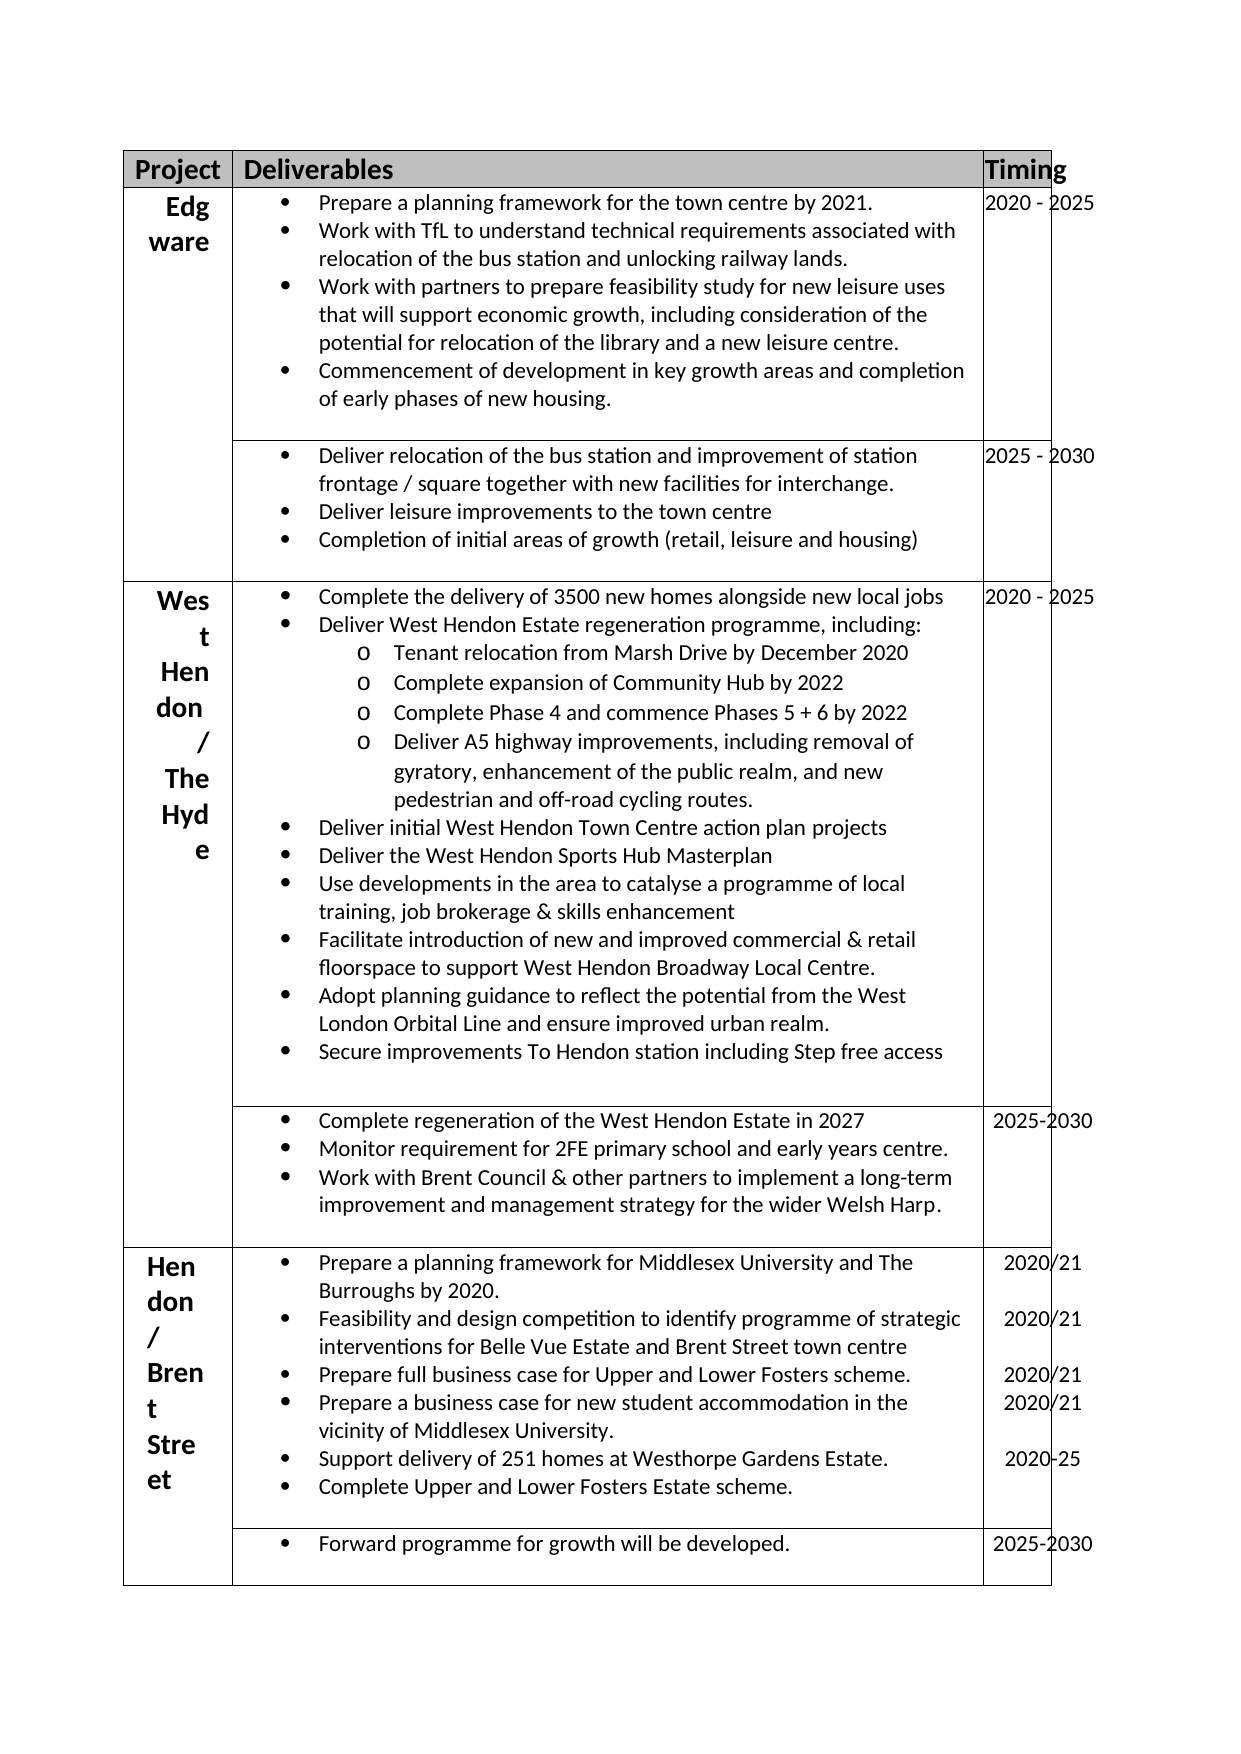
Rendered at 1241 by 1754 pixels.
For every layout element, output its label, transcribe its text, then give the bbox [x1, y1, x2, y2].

table_cell 2025 - 2030 [984, 441, 1051, 581]
table_cell 2025-2030 [984, 1529, 1051, 1585]
table_cell Forward programme for growth will be developed. [233, 1529, 983, 1585]
table_cell Hendon / Brent Street [124, 1248, 232, 1585]
table_cell Prepare a planning framework for Middlesex University and The Burroughs by 2020. Feasibility and design competition to identify programme of strategic interventions for Belle Vue Estate and Brent Street town centre Prepare full business case for Upper and Lower Fosters scheme. Prepare a business case for new student accommodation in the vicinity of Middlesex University. Support delivery of 251 homes at Westhorpe Gardens Estate. Complete Upper and Lower Fosters Estate scheme. [233, 1248, 983, 1528]
table_cell 2020 - 2025 [984, 582, 1051, 1106]
table_header [113, 150, 123, 1586]
table_cell Edgware [124, 188, 232, 581]
table_header Deliverables [233, 151, 983, 187]
table_cell Deliver relocation of the bus station and improvement of station frontage / square together with new facilities for interchange. Deliver leisure improvements to the town centre Completion of initial areas of growth (retail, leisure and housing) [233, 441, 983, 581]
table_header Timing [984, 151, 1051, 187]
table_cell West Hendon / The Hyde [124, 582, 232, 1247]
table_cell 2020/21 2020/21 2020/21 2020/21 2020-25 [984, 1248, 1051, 1528]
table_cell 2020 - 2025 [984, 188, 1051, 440]
table_cell 2025-2030 [984, 1107, 1051, 1247]
table_cell Complete the delivery of 3500 new homes alongside new local jobs Deliver West Hendon Estate regeneration programme, including: Tenant relocation from Marsh Drive by December 2020 Complete expansion of Community Hub by 2022 Complete Phase 4 and commence Phases 5 + 6 by 2022 Deliver A5 highway improvements, including removal of gyratory, enhancement of the public realm, and new pedestrian and off-road cycling routes. Deliver initial West Hendon Town Centre action plan projects Deliver the West Hendon Sports Hub Masterplan Use developments in the area to catalyse a programme of local training, job brokerage & skills enhancement Facilitate introduction of new and improved commercial & retail floorspace to support West Hendon Broadway Local Centre. Adopt planning guidance to reflect the potential from the West London Orbital Line and ensure improved urban realm. Secure improvements To Hendon station including Step free access [233, 582, 983, 1106]
table_cell Prepare a planning framework for the town centre by 2021. Work with TfL to understand technical requirements associated with relocation of the bus station and unlocking railway lands. Work with partners to prepare feasibility study for new leisure uses that will support economic growth, including consideration of the potential for relocation of the library and a new leisure centre. Commencement of development in key growth areas and completion of early phases of new housing. [233, 188, 983, 440]
table_cell Complete regeneration of the West Hendon Estate in 2027 Monitor requirement for 2FE primary school and early years centre. Work with Brent Council & other partners to implement a long-term improvement and management strategy for the wider Welsh Harp. [233, 1107, 983, 1247]
table_header Project [124, 151, 232, 187]
